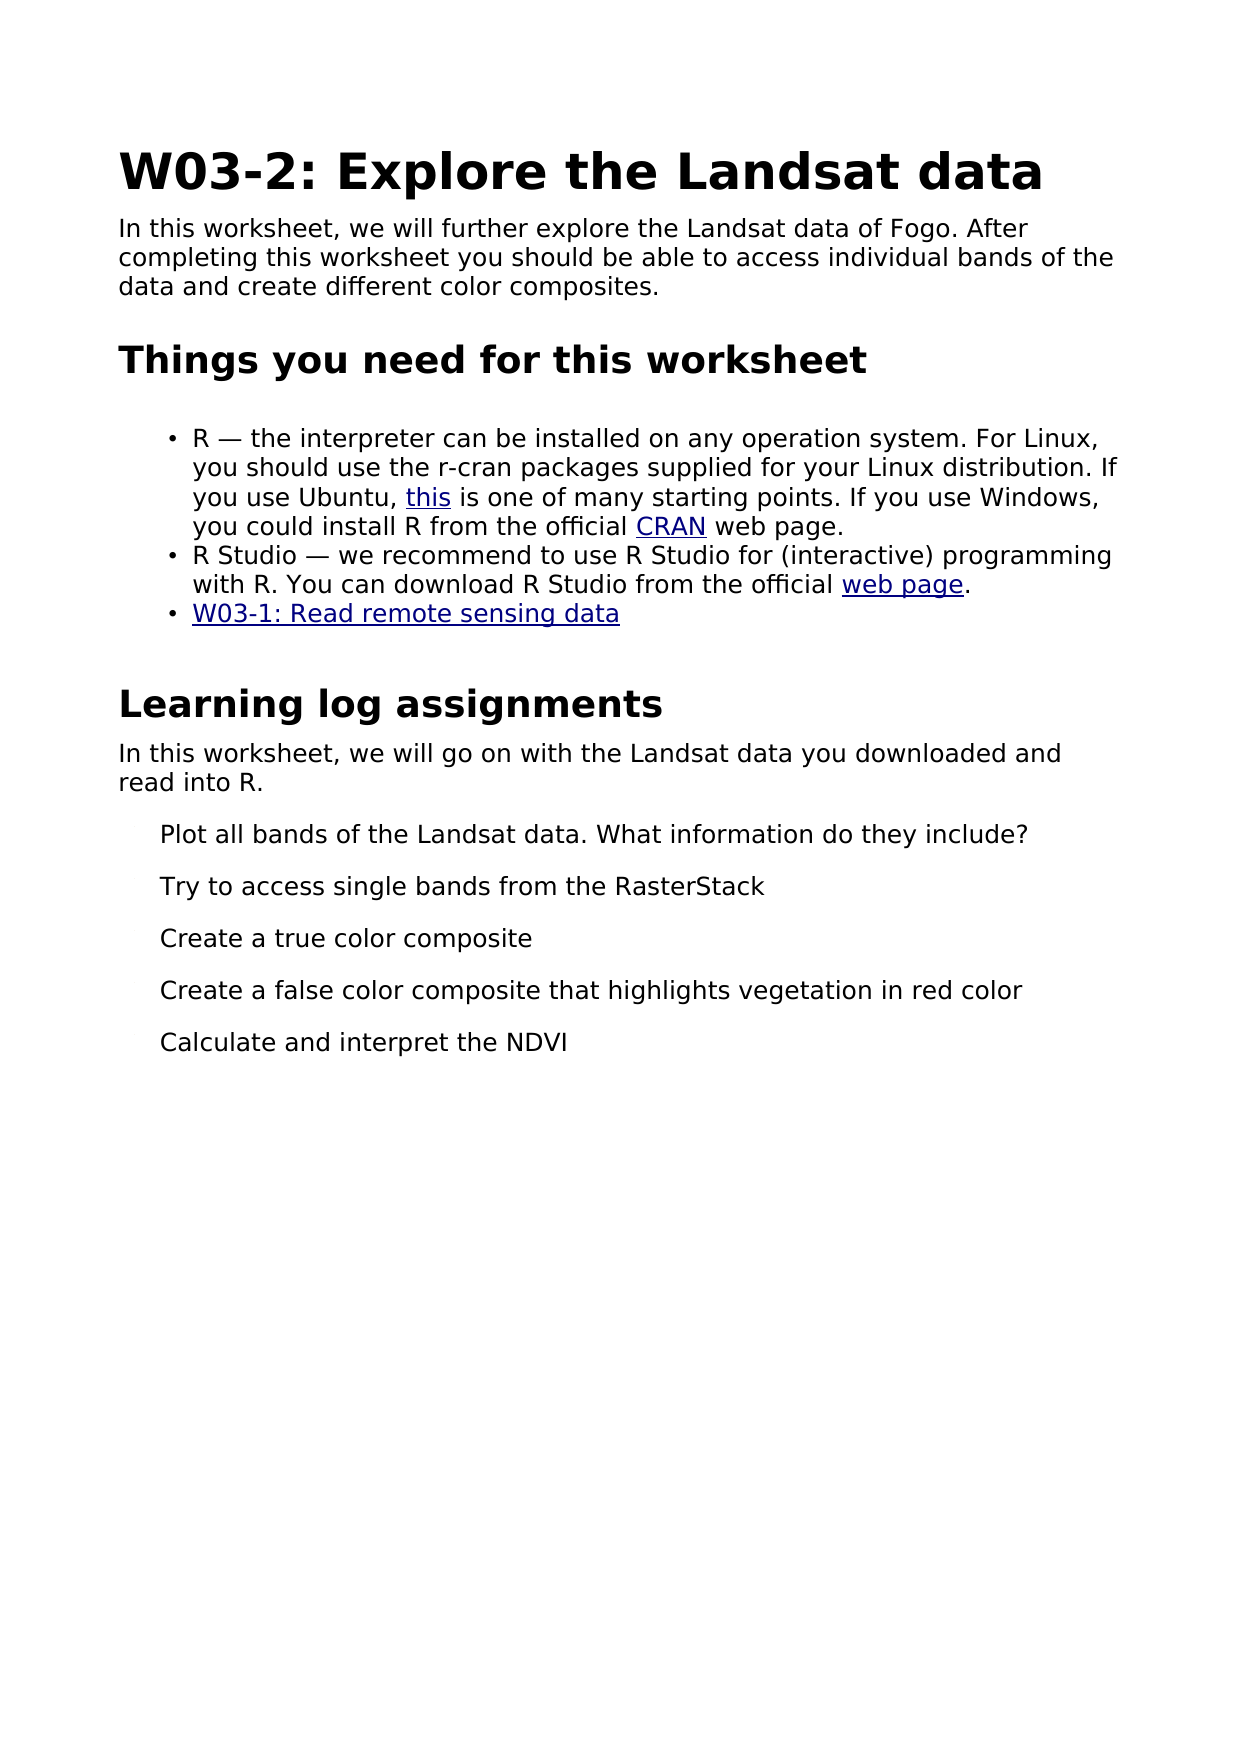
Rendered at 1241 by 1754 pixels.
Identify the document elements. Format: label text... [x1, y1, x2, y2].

text Try to access single bands from the RasterStack [118, 862, 1122, 901]
list W03-1: Read remote sensing data [177, 599, 1122, 629]
text Create a false color composite that highlights vegetation in red color [118, 966, 1122, 1005]
list R Studio — we recommend to use R Studio for (interactive) programming with R. You can download R Studio from the official web page. [177, 541, 1122, 599]
text Calculate and interpret the NDVI [118, 1018, 1122, 1057]
subtitle Things you need for this worksheet [118, 339, 1122, 382]
text Plot all bands of the Landsat data. What information do they include? [118, 810, 1122, 849]
subtitle W03-2: Explore the Landsat data [118, 143, 1122, 201]
text Create a true color composite [118, 914, 1122, 953]
text In this worksheet, we will further explore the Landsat data of Fogo. After completing this worksheet you should be able to access individual bands of the data and create different color composites. [118, 214, 1122, 301]
list R — the interpreter can be installed on any operation system. For Linux, you should use the r-cran packages supplied for your Linux distribution. If you use Ubuntu, this is one of many starting points. If you use Windows, you could install R from the official CRAN web page. [177, 424, 1122, 541]
text In this worksheet, we will go on with the Landsat data you downloaded and read into R. [118, 739, 1122, 798]
subtitle Learning log assignments [118, 683, 1122, 727]
